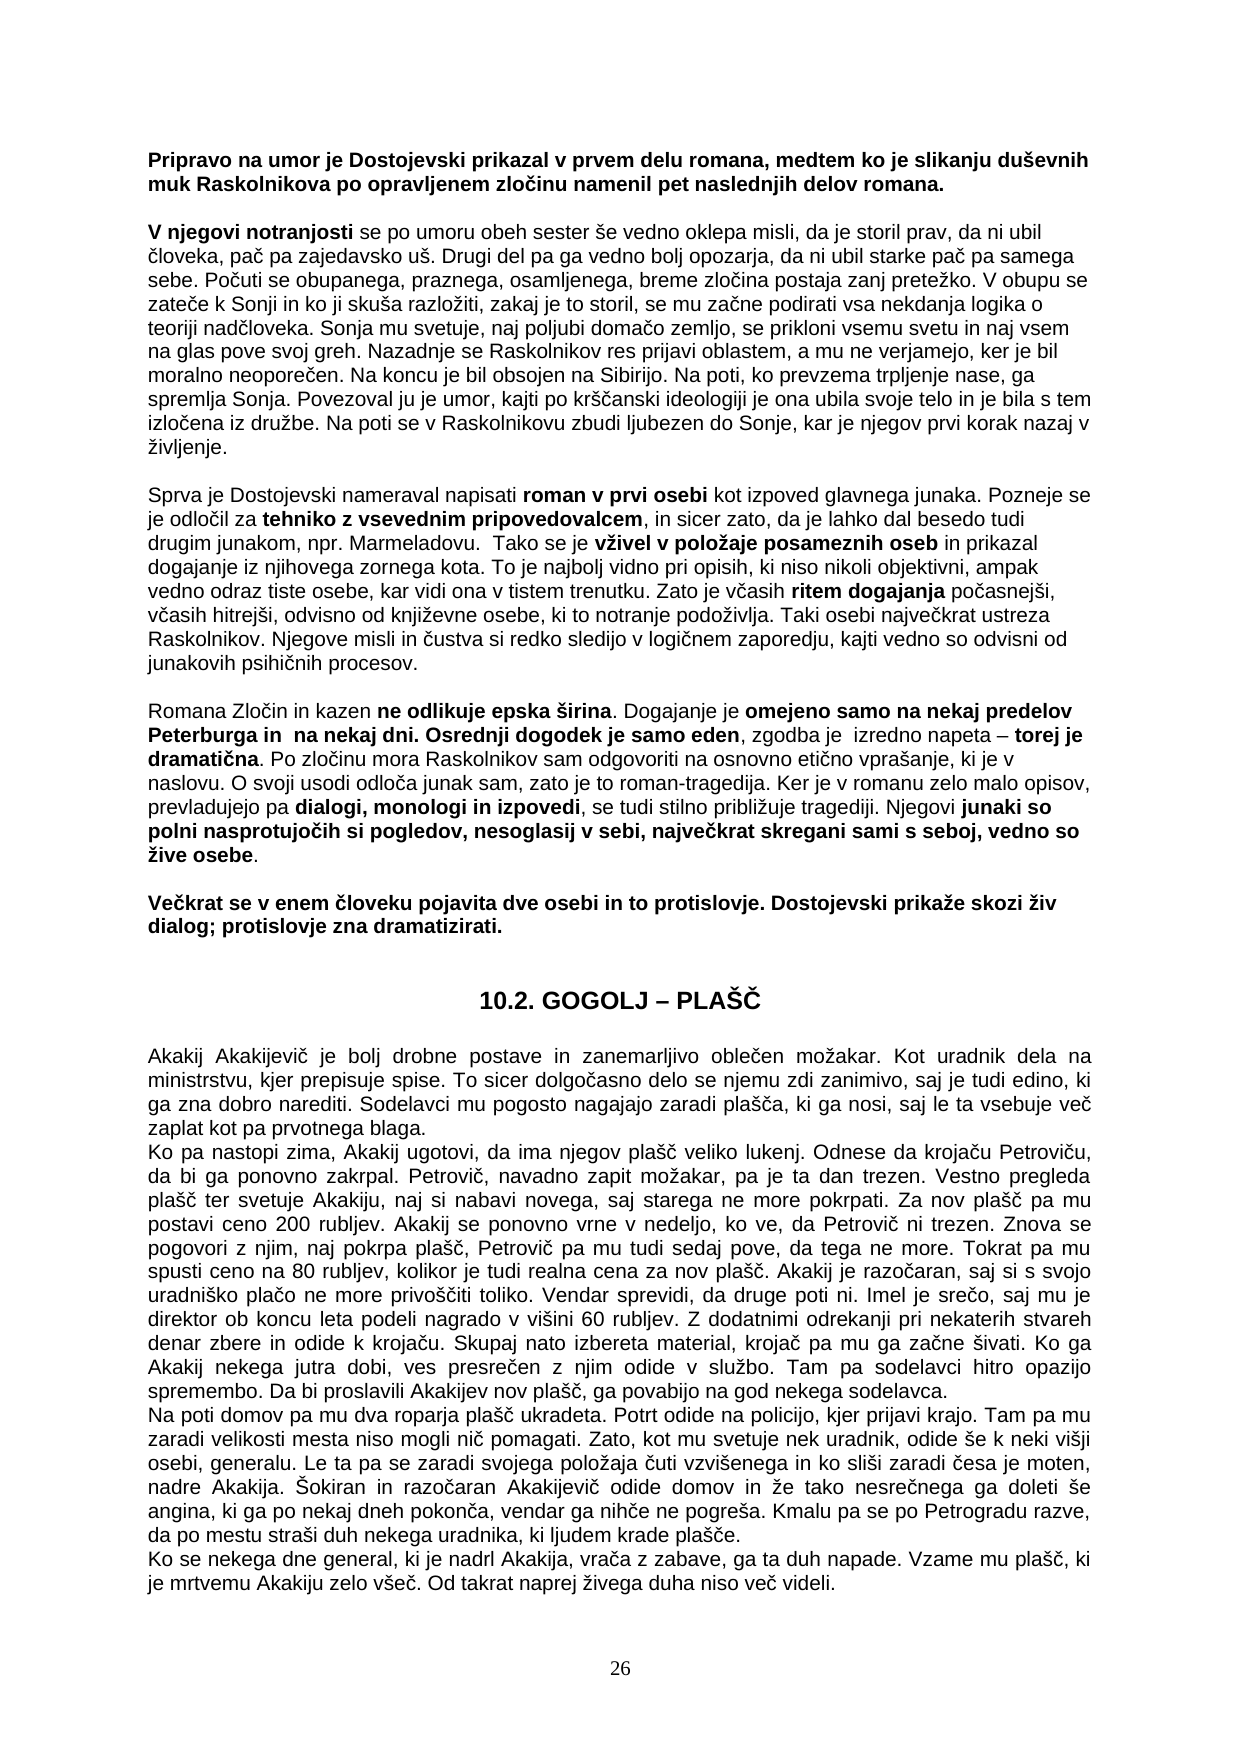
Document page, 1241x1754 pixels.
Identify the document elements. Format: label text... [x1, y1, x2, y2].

text Akakij Akakijevič je bolj drobne postave in zanemarljivo oblečen možakar. Kot uradnik dela na ministrstvu, kjer prepisuje spise. To sicer dolgočasno delo se njemu zdi zanimivo, saj je tudi edino, ki ga zna dobro narediti. Sodelavci mu pogosto nagajajo zaradi plašča, ki ga nosi, saj le ta vsebuje več zaplat kot pa prvotnega blaga. [148, 1044, 1093, 1139]
text Ko pa nastopi zima, Akakij ugotovi, da ima njegov plašč veliko lukenj. Odnese da krojaču Petroviču, da bi ga ponovno zakrpal. Petrovič, navadno zapit možakar, pa je ta dan trezen. Vestno pregleda plašč ter svetuje Akakiju, naj si nabavi novega, saj starega ne more pokrpati. Za nov plašč pa mu postavi ceno 200 rubljev. Akakij se ponovno vrne v nedeljo, ko ve, da Petrovič ni trezen. Znova se pogovori z njim, naj pokrpa plašč, Petrovič pa mu tudi sedaj pove, da tega ne more. Tokrat pa mu spusti ceno na 80 rubljev, kolikor je tudi realna cena za nov plašč. Akakij je razočaran, saj si s svojo uradniško plačo ne more privoščiti toliko. Vendar sprevidi, da druge poti ni. Imel je srečo, saj mu je direktor ob koncu leta podeli nagrado v višini 60 rubljev. Z dodatnimi odrekanji pri nekaterih stvareh denar zbere in odide k krojaču. Skupaj nato izbereta material, krojač pa mu ga začne šivati. Ko ga Akakij nekega jutra dobi, ves presrečen z njim odide v službo. Tam pa sodelavci hitro opazijo spremembo. Da bi proslavili Akakijev nov plašč, ga povabijo na god nekega sodelavca. [148, 1139, 1093, 1403]
text Sprva je Dostojevski nameraval napisati roman v prvi osebi kot izpoved glavnega junaka. Pozneje se je odločil za tehniko z vsevednim pripovedovalcem, in sicer zato, da je lahko dal besedo tudi drugim junakom, npr. Marmeladovu. Tako se je vživel v položaje posameznih oseb in prikazal dogajanje iz njihovega zornega kota. To je najbolj vidno pri opisih, ki niso nikoli objektivni, ampak vedno odraz tiste osebe, kar vidi ona v tistem trenutku. Zato je včasih ritem dogajanja počasnejši, včasih hitrejši, odvisno od književne osebe, ki to notranje podoživlja. Taki osebi največkrat ustreza Raskolnikov. Njegove misli in čustva si redko sledijo v logičnem zaporedju, kajti vedno so odvisni od junakovih psihičnih procesov. [148, 483, 1093, 675]
text 10.2. GOGOLJ – PLAŠČ [148, 986, 1093, 1015]
text V njegovi notranjosti se po umoru obeh sester še vedno oklepa misli, da je storil prav, da ni ubil človeka, pač pa zajedavsko uš. Drugi del pa ga vedno bolj opozarja, da ni ubil starke pač pa samega sebe. Počuti se obupanega, praznega, osamljenega, breme zločina postaja zanj pretežko. V obupu se zateče k Sonji in ko ji skuša razložiti, zakaj je to storil, se mu začne podirati vsa nekdanja logika o teoriji nadčloveka. Sonja mu svetuje, naj poljubi domačo zemljo, se prikloni vsemu svetu in naj vsem na glas pove svoj greh. Nazadnje se Raskolnikov res prijavi oblastem, a mu ne verjamejo, ker je bil moralno neoporečen. Na koncu je bil obsojen na Sibirijo. Na poti, ko prevzema trpljenje nase, ga spremlja Sonja. Povezoval ju je umor, kajti po krščanski ideologiji je ona ubila svoje telo in je bila s tem izločena iz družbe. Na poti se v Raskolnikovu zbudi ljubezen do Sonje, kar je njegov prvi korak nazaj v življenje. [148, 219, 1093, 459]
text Na poti domov pa mu dva roparja plašč ukradeta. Potrt odide na policijo, kjer prijavi krajo. Tam pa mu zaradi velikosti mesta niso mogli nič pomagati. Zato, kot mu svetuje nek uradnik, odide še k neki višji osebi, generalu. Le ta pa se zaradi svojega položaja čuti vzvišenega in ko sliši zaradi česa je moten, nadre Akakija. Šokiran in razočaran Akakijevič odide domov in že tako nesrečnega ga doleti še angina, ki ga po nekaj dneh pokonča, vendar ga nihče ne pogreša. Kmalu pa se po Petrogradu razve, da po mestu straši duh nekega uradnika, ki ljudem krade plašče. [148, 1403, 1093, 1547]
text Romana Zločin in kazen ne odlikuje epska širina. Dogajanje je omejeno samo na nekaj predelov Peterburga in na nekaj dni. Osrednji dogodek je samo eden, zgodba je izredno napeta – torej je dramatična. Po zločinu mora Raskolnikov sam odgovoriti na osnovno etično vprašanje, ki je v naslovu. O svoji usodi odloča junak sam, zato je to roman-tragedija. Ker je v romanu zelo malo opisov, prevladujejo pa dialogi, monologi in izpovedi, se tudi stilno približuje tragediji. Njegovi junaki so polni nasprotujočih si pogledov, nesoglasij v sebi, največkrat skregani sami s seboj, vedno so žive osebe. [148, 699, 1093, 866]
text Ko se nekega dne general, ki je nadrl Akakija, vrača z zabave, ga ta duh napade. Vzame mu plašč, ki je mrtvemu Akakiju zelo všeč. Od takrat naprej živega duha niso več videli. [148, 1547, 1093, 1595]
text Pripravo na umor je Dostojevski prikazal v prvem delu romana, medtem ko je slikanju duševnih muk Raskolnikova po opravljenem zločinu namenil pet naslednjih delov romana. [148, 148, 1093, 196]
text Večkrat se v enem človeku pojavita dve osebi in to protislovje. Dostojevski prikaže skozi živ dialog; protislovje zna dramatizirati. [148, 890, 1093, 938]
